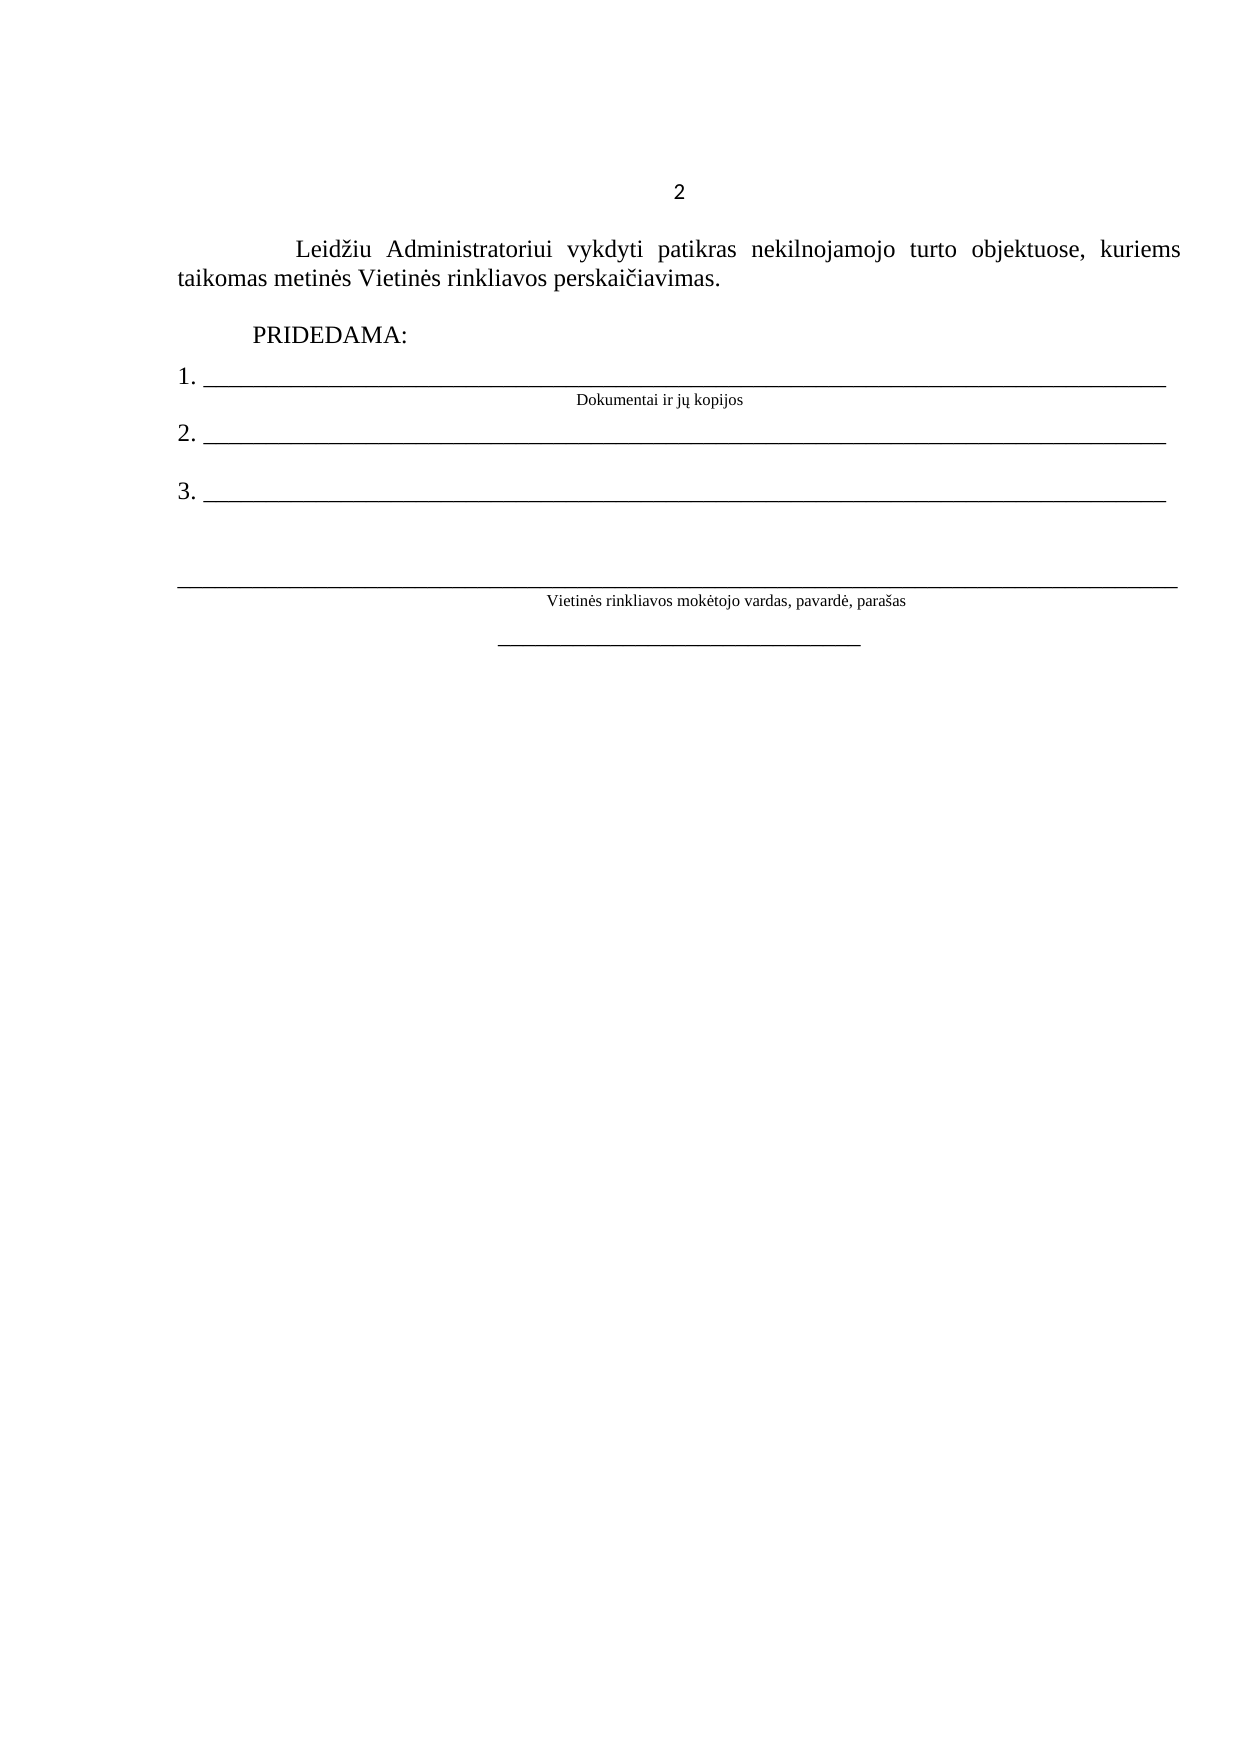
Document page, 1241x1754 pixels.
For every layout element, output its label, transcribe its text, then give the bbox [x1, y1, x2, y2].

text ________________________________________________________________________________ [177, 562, 1181, 591]
text _____________________________ [177, 620, 1181, 648]
text PRIDEDAMA: [177, 320, 1181, 349]
text Vietinės rinkliavos mokėtojo vardas, pavardė, parašas [177, 591, 1181, 620]
text Dokumentai ir jų kopijos [177, 390, 1181, 418]
text 2. _____________________________________________________________________________ [177, 418, 1175, 447]
text 3. _____________________________________________________________________________ [177, 476, 1175, 505]
text 1. _____________________________________________________________________________ [177, 361, 1175, 390]
text Leidžiu Administratoriui vykdyti patikras nekilnojamojo turto objektuose, kuriems taikomas metinės Vietinės rinkliavos perskaičiavimas. [177, 234, 1181, 291]
